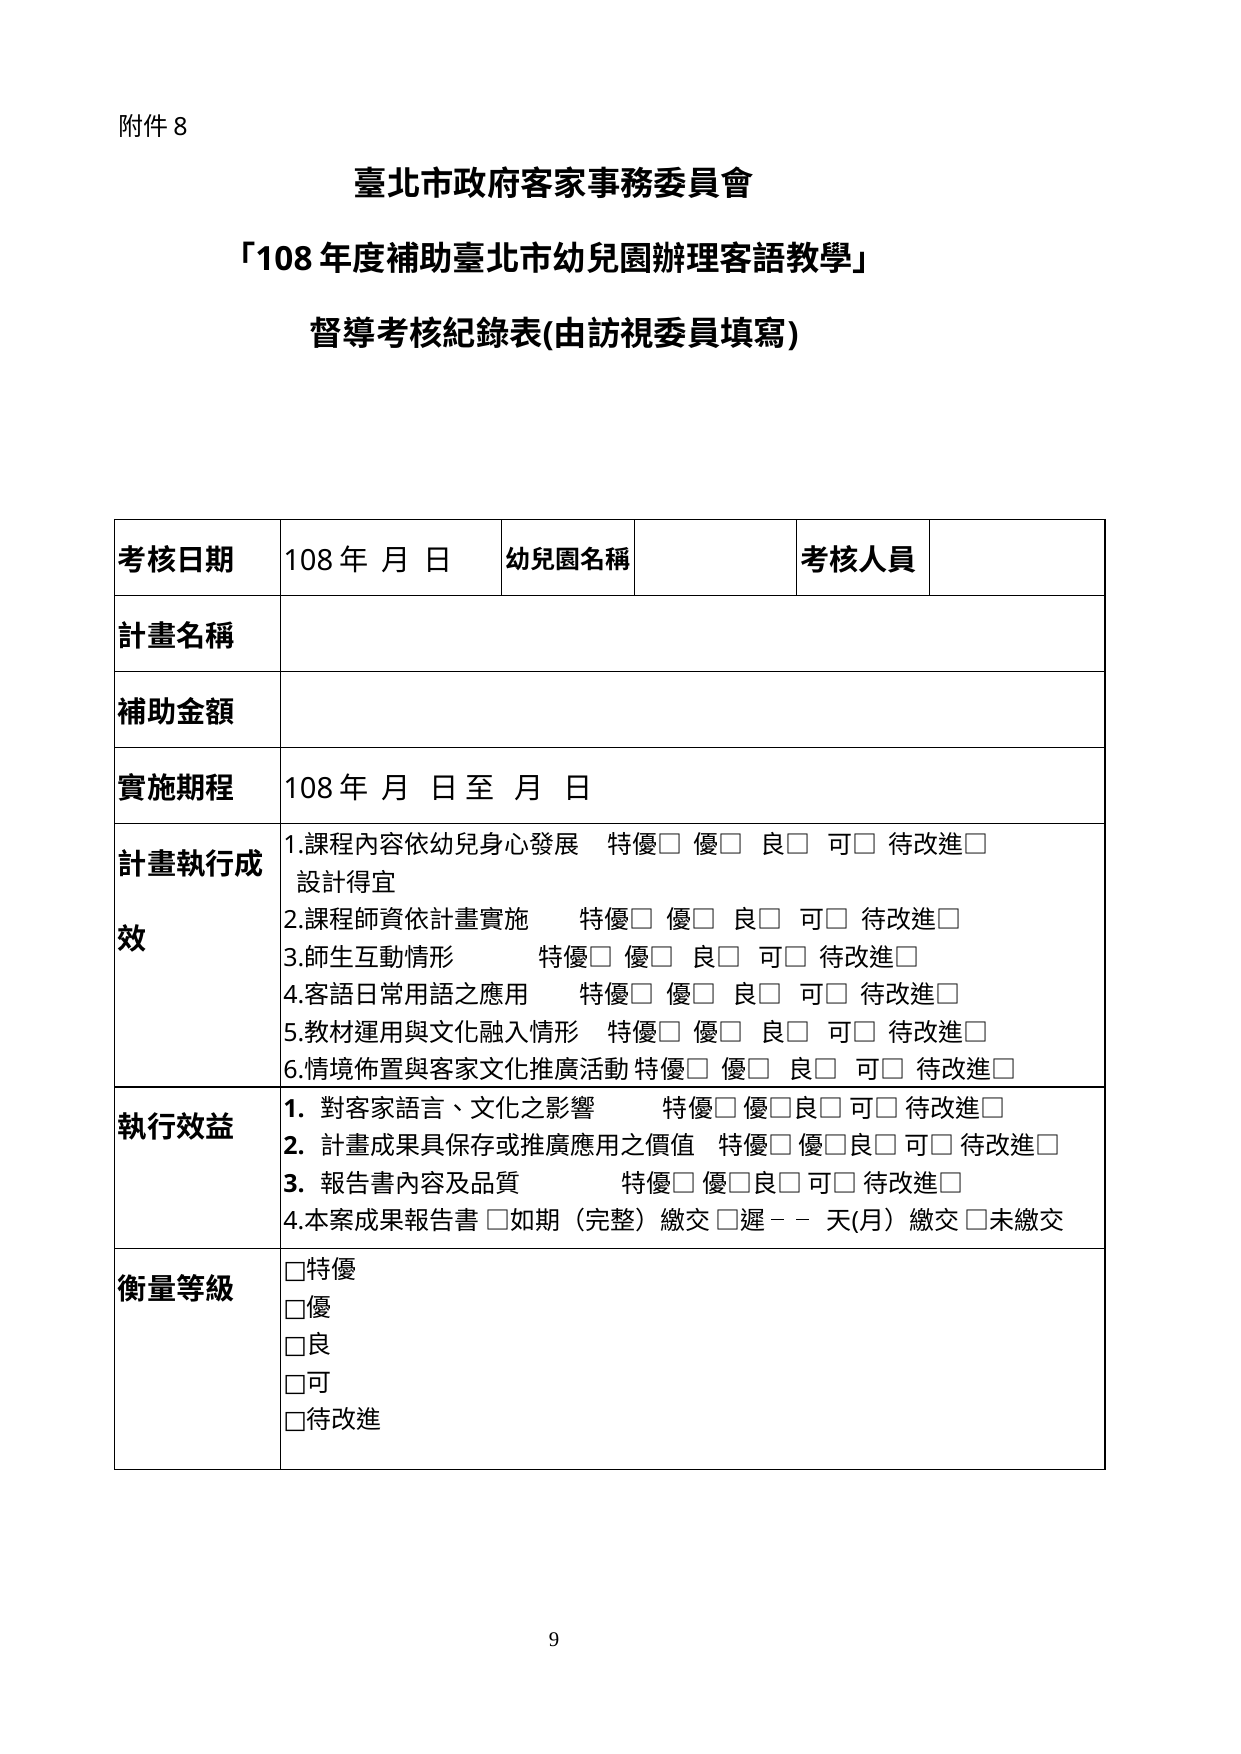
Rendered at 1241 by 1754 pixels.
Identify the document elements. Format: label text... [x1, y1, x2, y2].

text 督導考核紀錄表(由訪視委員填寫) [118, 294, 989, 369]
table_cell 對客家語言、文化之影響 特優□ 優□良□ 可□ 待改進□ 計畫成果具保存或推廣應用之價值 特優□ 優□良□ 可□ 待改進□ 報告書內容及品質 特優□ 優□良□ 可□ 待改進□ 4.本案成果報告書 □如期（完整）繳交 □遲 ╴╴ 天(月）繳交 □未繳交 [281, 1088, 1104, 1248]
table_header [930, 520, 1104, 595]
table_cell □特優 □優 □良 □可 □待改進 [281, 1249, 1104, 1468]
table_cell 執行效益 [115, 1088, 280, 1248]
table_cell 實施期程 [115, 748, 280, 823]
table_cell 108年 月 日 至 月 日 [281, 748, 1104, 823]
table_cell 計畫執行成效 [115, 824, 280, 1086]
table_header 108年 月 日 [281, 520, 501, 595]
table_cell 衡量等級 [115, 1249, 280, 1468]
table_header 幼兒園名稱 [502, 520, 634, 595]
table_cell [281, 596, 1104, 671]
table_cell 計畫名稱 [115, 596, 280, 671]
text 臺北市政府客家事務委員會 [118, 144, 989, 219]
table_cell 補助金額 [115, 672, 280, 747]
table_cell 1.課程內容依幼兒身心發展 特優□ 優□ 良□ 可□ 待改進□ 設計得宜 2.課程師資依計畫實施 特優□ 優□ 良□ 可□ 待改進□ 3.師生互動情形 特優□ 優□ 良□ 可□ 待改進□ 4.客語日常用語之應用 特優□ 優□ 良□ 可□ 待改進□ 5.教材運用與文化融入情形 特優□ 優□ 良□ 可□ 待改進□ 6.情境佈置與客家文化推廣活動 特優□ 優□ 良□ 可□ 待改進□ [281, 824, 1104, 1086]
text 「108年度補助臺北市幼兒園辦理客語教學」 [118, 219, 989, 294]
table_header 考核日期 [115, 520, 280, 595]
table_header [635, 520, 796, 595]
table_header 考核人員 [797, 520, 929, 595]
table_cell [281, 672, 1104, 747]
text 附件8 [118, 106, 989, 144]
